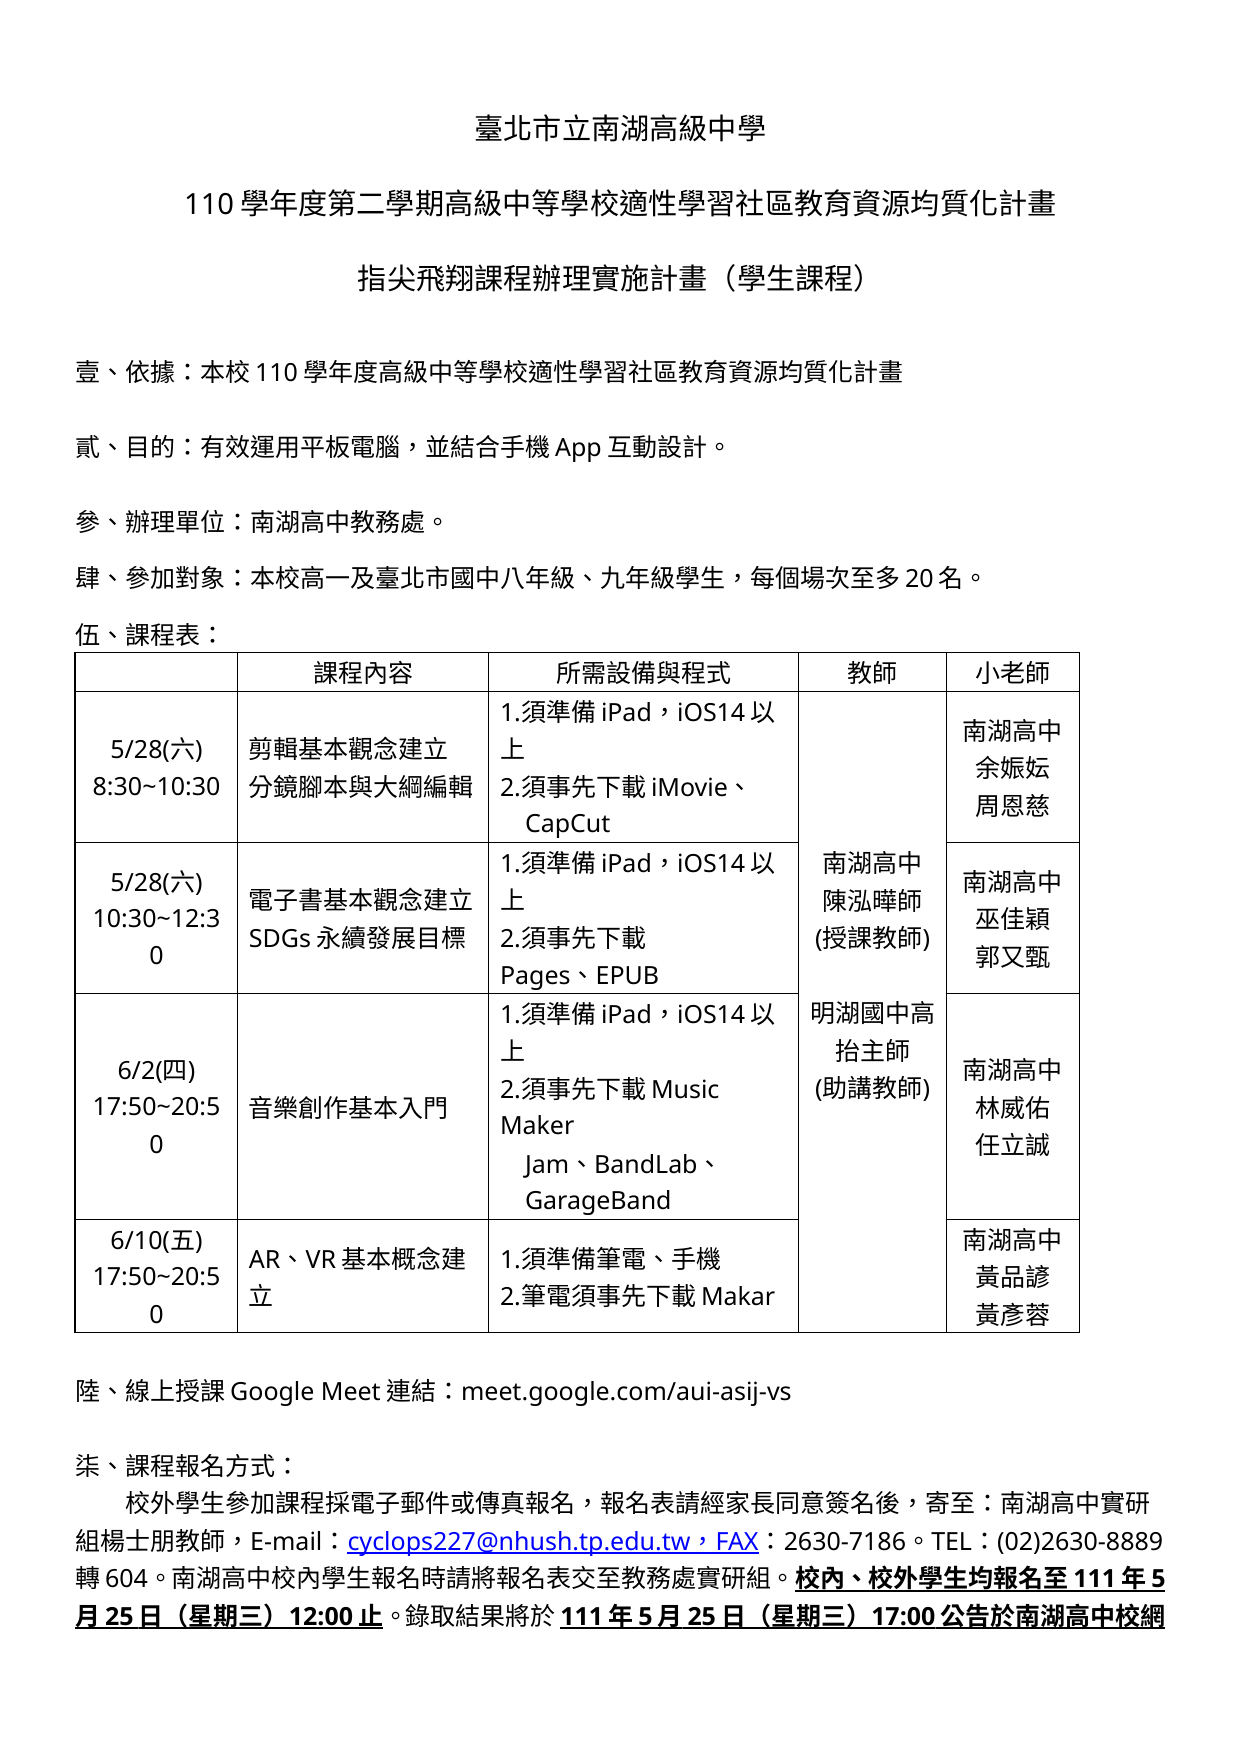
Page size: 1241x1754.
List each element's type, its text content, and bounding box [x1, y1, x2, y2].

table_cell 1.須準備iPad，iOS14以上 2.須事先下載Music Maker Jam、BandLab、 GarageBand [489, 994, 798, 1219]
table_header 課程內容 [238, 653, 488, 691]
text 臺北市立南湖高級中學 [75, 89, 1165, 164]
table_cell 南湖高中 巫佳穎 郭又甄 [947, 843, 1079, 993]
text 肆、參加對象：本校高一及臺北市國中八年級、九年級學生，每個場次至多20名。 [75, 558, 1165, 596]
table_header [76, 653, 237, 691]
text 柒、課程報名方式： [75, 1446, 1165, 1483]
table_cell 5/28(六) 10:30~12:30 [76, 843, 237, 993]
table_cell 1.須準備筆電、手機 2.筆電須事先下載Makar [489, 1220, 798, 1332]
text 指尖飛翔課程辦理實施計畫（學生課程） [75, 239, 1165, 314]
table_cell 音樂創作基本入門 [238, 994, 488, 1219]
table_cell 南湖高中 林威佑 任立誠 [947, 994, 1079, 1219]
table_header 所需設備與程式 [489, 653, 798, 691]
table_cell 6/2(四) 17:50~20:50 [76, 994, 237, 1219]
text 壹、依據：本校110學年度高級中等學校適性學習社區教育資源均質化計畫 [75, 352, 1165, 389]
table_cell 南湖高中 余娠妘 周恩慈 [947, 692, 1079, 842]
text 陸、線上授課Google Meet連結：meet.google.com/aui-asij-vs [75, 1371, 1165, 1408]
table_cell 南湖高中 黃品諺 黃彥蓉 [947, 1220, 1079, 1332]
table_cell AR、VR基本概念建立 [238, 1220, 488, 1332]
table_header 小老師 [947, 653, 1079, 691]
table_cell 剪輯基本觀念建立 分鏡腳本與大綱編輯 [238, 692, 488, 842]
table_cell 5/28(六) 8:30~10:30 [76, 692, 237, 842]
text 110學年度第二學期高級中等學校適性學習社區教育資源均質化計畫 [75, 164, 1165, 239]
text 貳、目的：有效運用平板電腦，並結合手機App互動設計。 [75, 427, 1165, 464]
table_cell 1.須準備iPad，iOS14以上 2.須事先下載Pages、EPUB [489, 843, 798, 993]
table_header 教師 [799, 653, 946, 691]
table_cell 南湖高中 陳泓曄師 (授課教師) 明湖國中高抬主師 (助講教師) [799, 692, 946, 1332]
table_cell 1.須準備iPad，iOS14以上 2.須事先下載iMovie、 CapCut [489, 692, 798, 842]
text 參、辦理單位：南湖高中教務處。 [75, 502, 1165, 539]
table_cell 電子書基本觀念建立 SDGs永續發展目標 [238, 843, 488, 993]
text 伍、課程表： [75, 614, 1165, 652]
table_cell 6/10(五) 17:50~20:50 [76, 1220, 237, 1332]
text 校外學生參加課程採電子郵件或傳真報名，報名表請經家長同意簽名後，寄至：南湖高中實研組楊士朋教師，E-mail：cyclops227@nhush.tp.edu.tw，FAX：2630-7186。TEL：(02)2630-8889轉604。南湖高中校內學生報名時請將報名表交至教務處實研組。校內、校外學生均報名至111年5月25日（星期三）12:00止。錄取結果將於111年5月25日（星期三）17:00公告於南湖高中校網。 [75, 1483, 1165, 1633]
